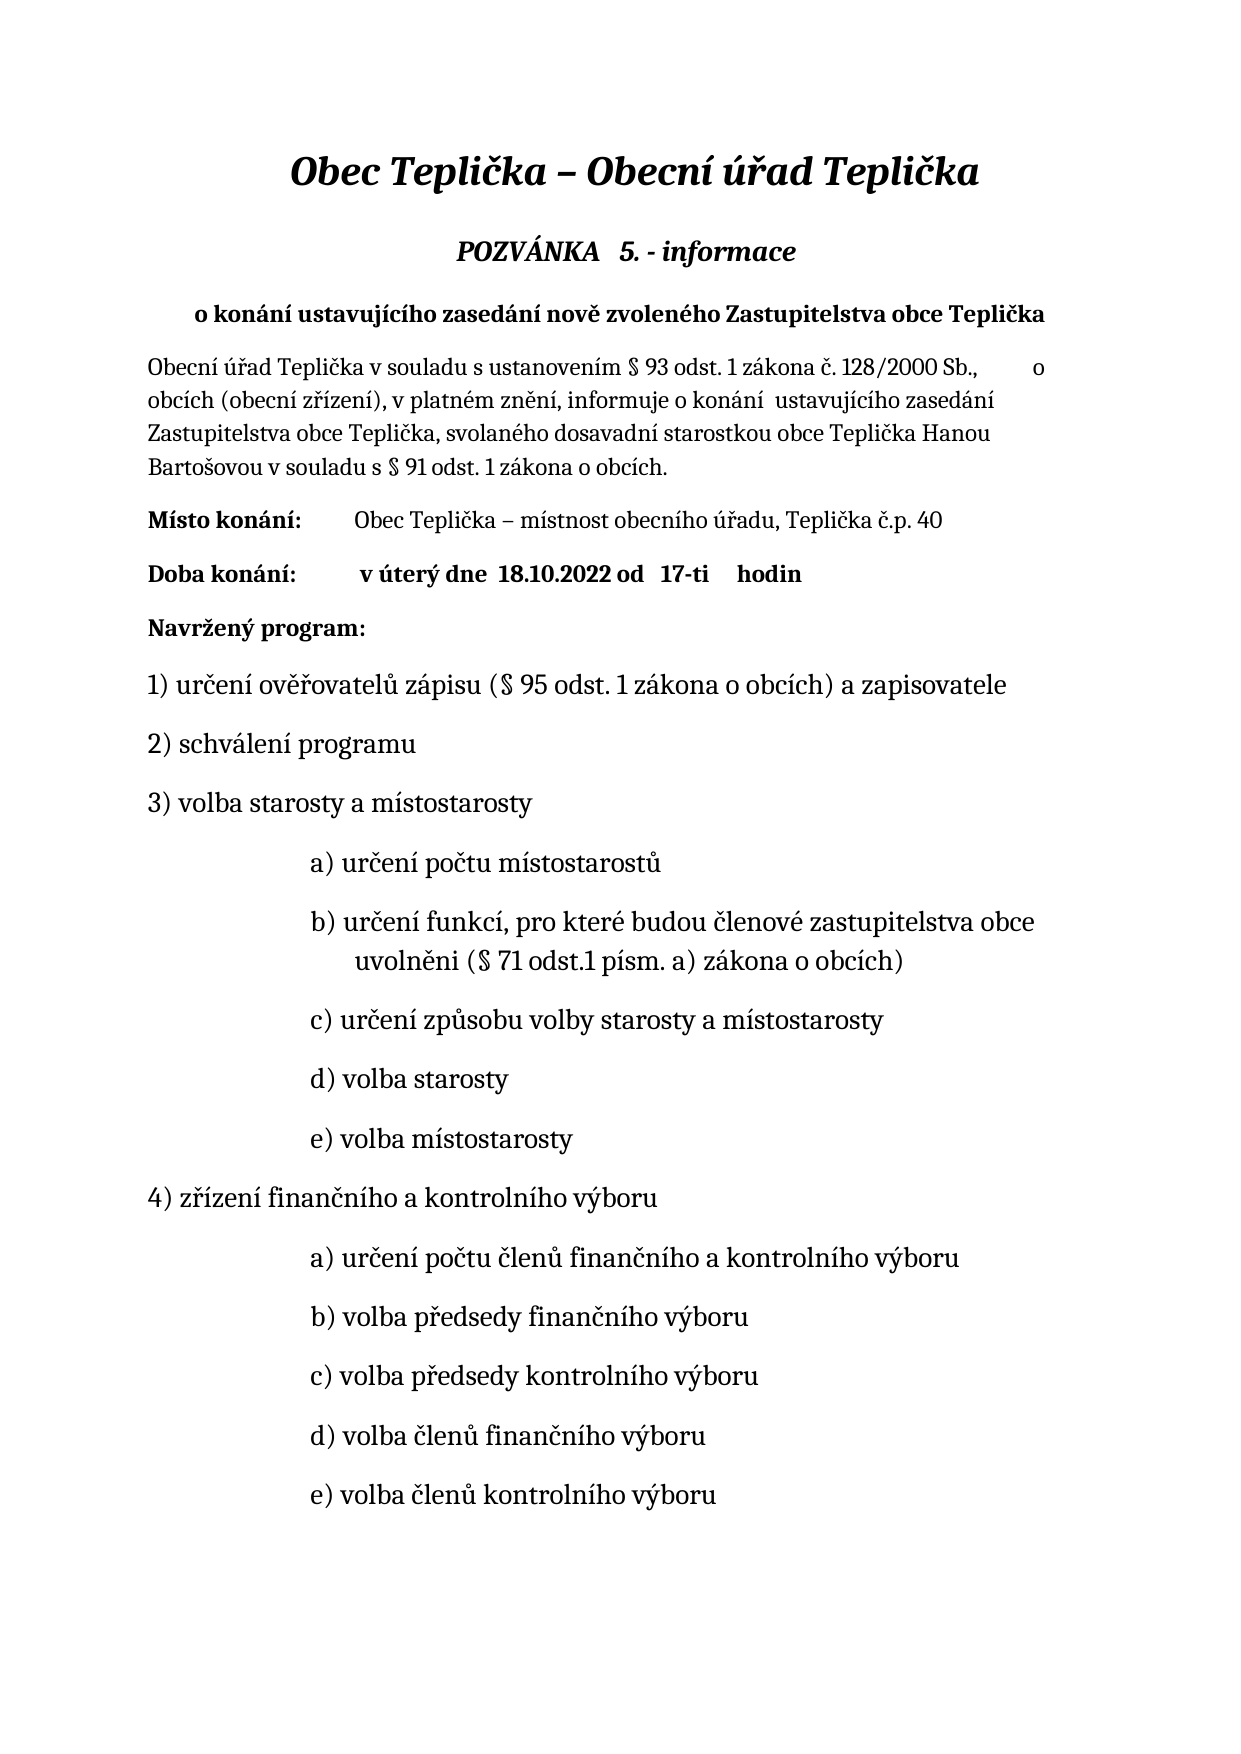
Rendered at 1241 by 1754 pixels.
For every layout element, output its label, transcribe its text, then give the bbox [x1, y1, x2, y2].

text 4) zřízení finančního a kontrolního výboru [148, 1181, 1093, 1215]
text 1) určení ověřovatelů zápisu (§ 95 odst. 1 zákona o obcích) a zapisovatele [148, 668, 1093, 701]
text d) volba členů finančního výboru [148, 1419, 1093, 1452]
text 3) volba starosty a místostarosty [148, 787, 1093, 820]
text Navržený program: [148, 614, 1093, 643]
text b) volba předsedy finančního výboru [148, 1300, 1093, 1334]
text POZVÁNKA 5. - informace [148, 223, 1093, 271]
text c) volba předsedy kontrolního výboru [148, 1359, 1093, 1393]
text Obec Teplička – Obecní úřad Teplička [148, 148, 1093, 196]
text e) volba místostarosty [148, 1122, 1093, 1156]
text c) určení způsobu volby starosty a místostarosty [148, 1003, 1093, 1037]
text Doba konání: v úterý dne 18.10.2022 od 17-ti hodin [148, 560, 1093, 589]
text b) určení funkcí, pro které budou členové zastupitelstva obce uvolněni (§ 71 odst.1 písm. a) zákona o obcích) [148, 905, 1093, 977]
text o konání ustavujícího zasedání nově zvoleného Zastupitelstva obce Teplička [148, 299, 1093, 328]
text Místo konání: Obec Teplička – místnost obecního úřadu, Teplička č.p. 40 [148, 506, 1093, 535]
text a) určení počtu místostarostů [148, 846, 1093, 879]
text 2) schválení programu [148, 727, 1093, 761]
text e) volba členů kontrolního výboru [148, 1478, 1093, 1512]
text Obecní úřad Teplička v souladu s ustanovením § 93 odst. 1 zákona č. 128/2000 Sb., o obcích (obecní zřízení), v platném znění, informuje o konání ustavujícího zasedání Zastupitelstva obce Teplička, svolaného dosavadní starostkou obce Teplička Hanou Bartošovou v souladu s § 91 odst. 1 zákona o obcích. [148, 353, 1093, 481]
text a) určení počtu členů finančního a kontrolního výboru [148, 1241, 1093, 1274]
text d) volba starosty [148, 1063, 1093, 1096]
